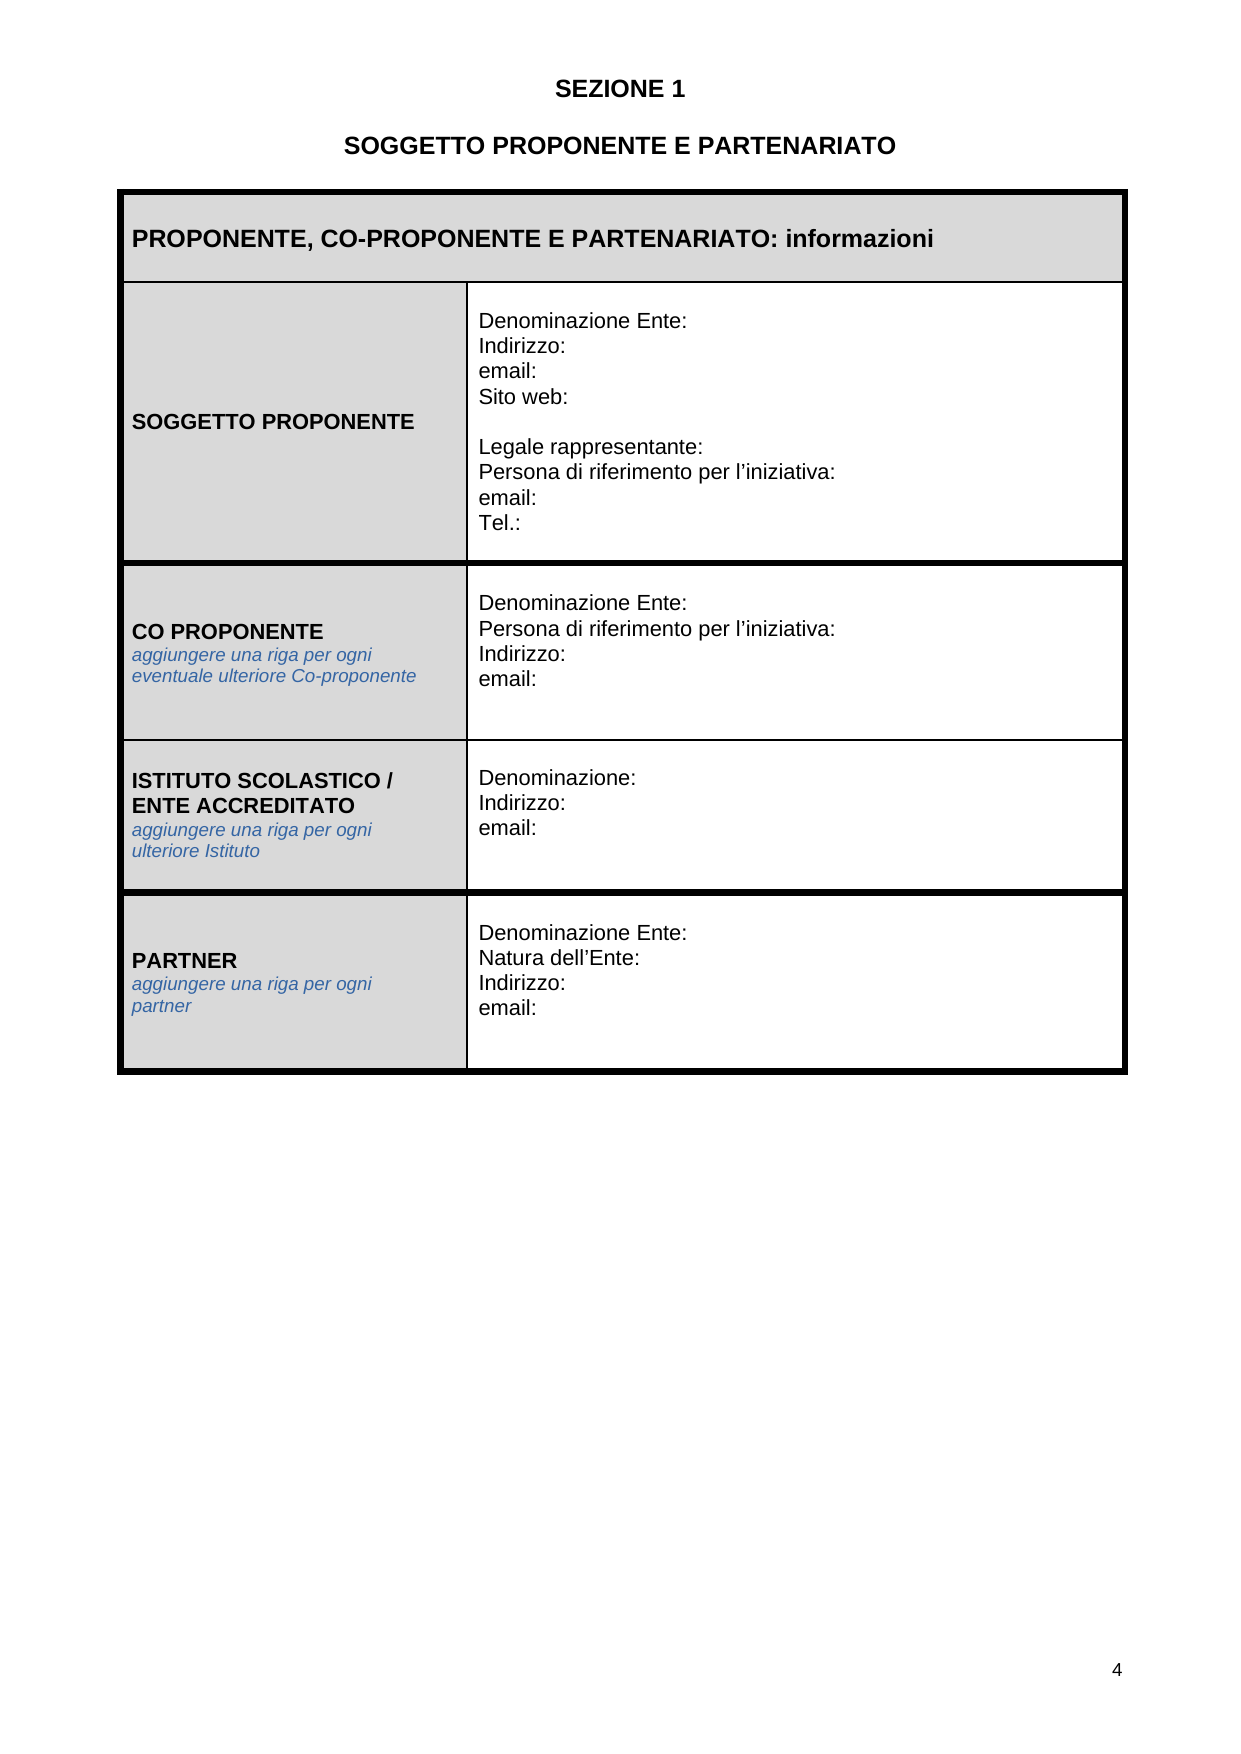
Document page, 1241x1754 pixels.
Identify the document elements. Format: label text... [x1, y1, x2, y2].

table_cell PARTNER aggiungere una riga per ogni partner [124, 896, 466, 1068]
table_cell Denominazione Ente: Persona di riferimento per l’iniziativa: Indirizzo: email: [468, 566, 1122, 739]
table_header PROPONENTE, CO-PROPONENTE E PARTENARIATO: informazioni [124, 195, 1122, 281]
table_cell ISTITUTO SCOLASTICO / ENTE ACCREDITATO aggiungere una riga per ogni ulteriore Istituto [124, 741, 466, 889]
table_cell Denominazione Ente: Natura dell’Ente: Indirizzo: email: [468, 896, 1122, 1068]
text SOGGETTO PROPONENTE E PARTENARIATO [118, 131, 1122, 160]
text SEZIONE 1 [118, 74, 1122, 102]
table_cell CO PROPONENTE aggiungere una riga per ogni eventuale ulteriore Co-proponente [124, 566, 466, 739]
table_cell Denominazione: Indirizzo: email: [468, 741, 1122, 889]
table_cell SOGGETTO PROPONENTE [124, 283, 466, 560]
table_cell Denominazione Ente: Indirizzo: email: Sito web: Legale rappresentante: Persona di riferimento per l’iniziativa: email: Tel.: [468, 283, 1122, 560]
